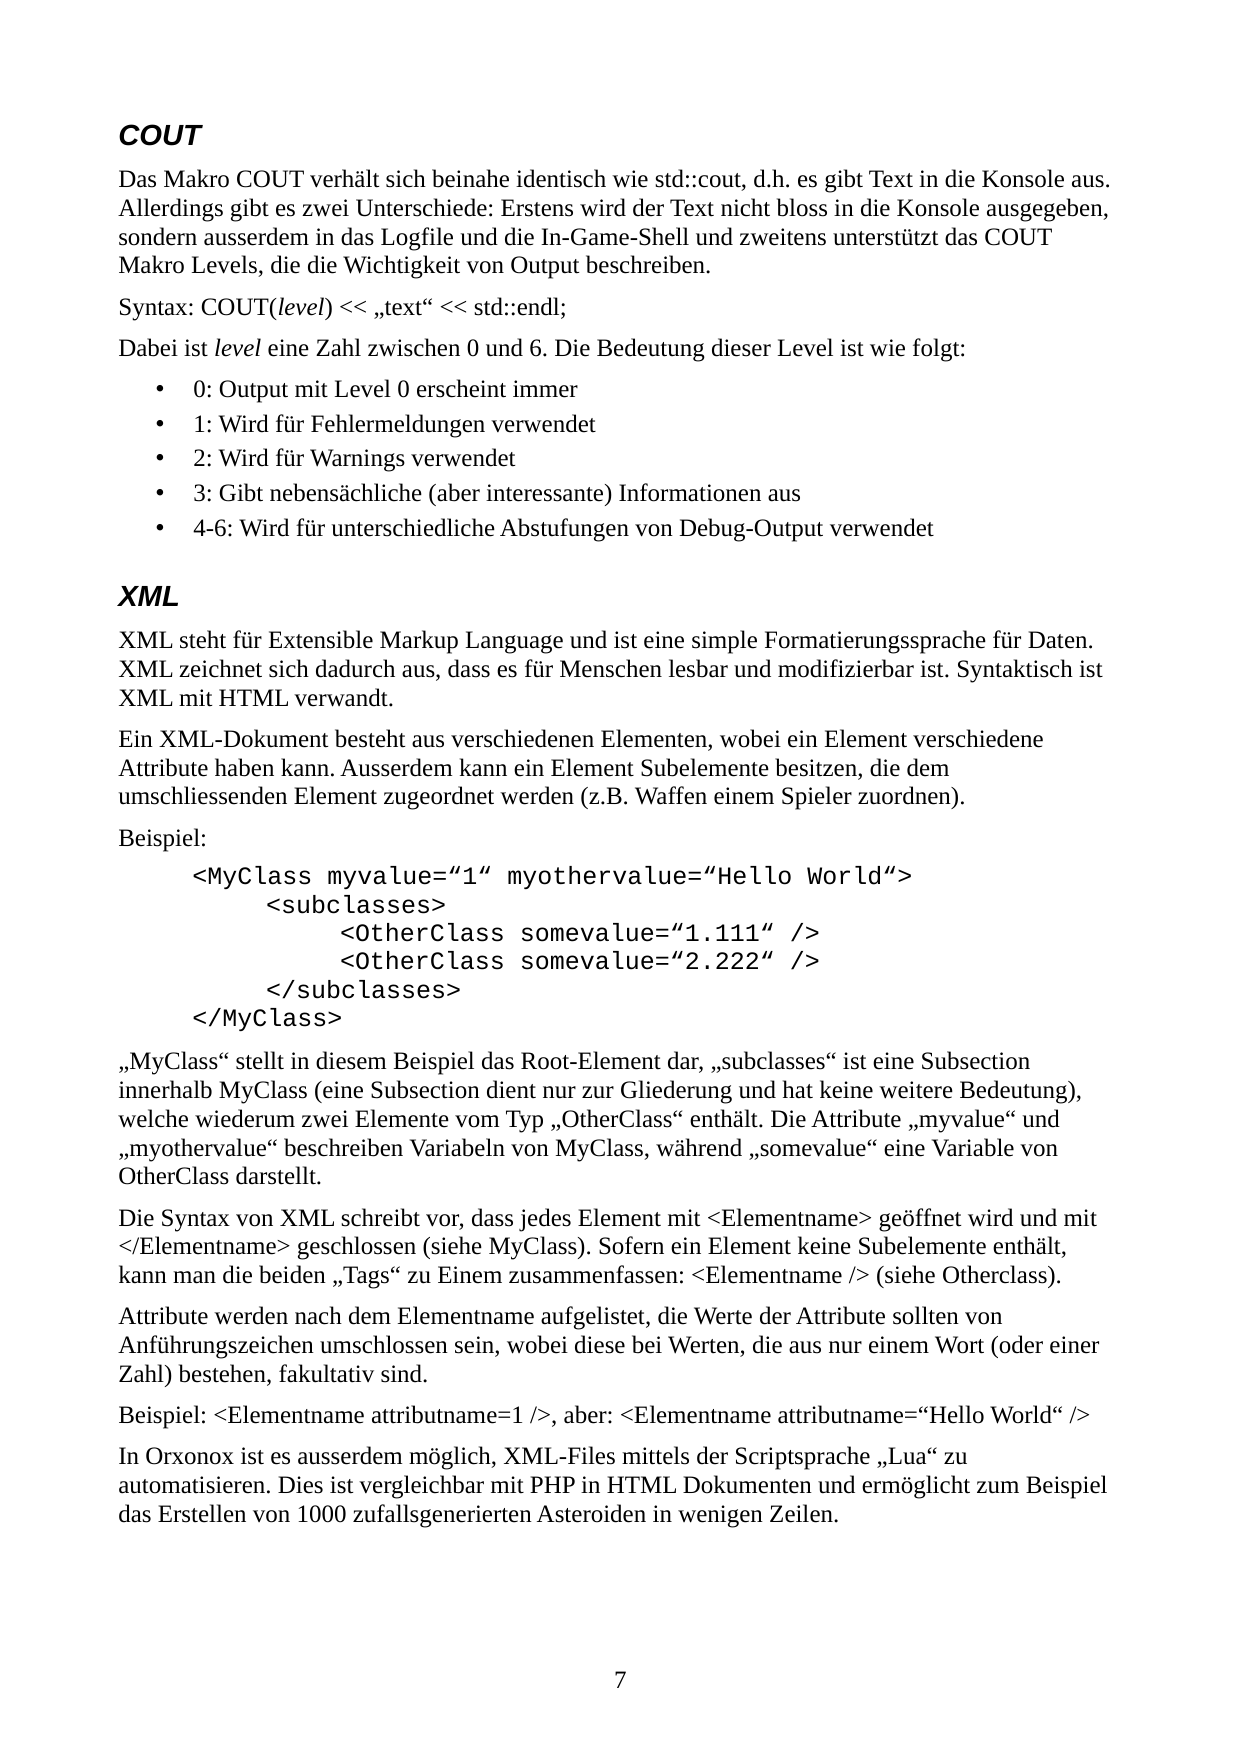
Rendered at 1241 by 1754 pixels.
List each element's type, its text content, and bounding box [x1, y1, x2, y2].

text <MyClass myvalue=“1“ myothervalue=“Hello World“> [118, 864, 1122, 892]
list 4-6: Wird für unterschiedliche Abstufungen von Debug-Output verwendet [156, 513, 1122, 542]
text Dabei ist level eine Zahl zwischen 0 und 6. Die Bedeutung dieser Level ist wie folgt: [118, 333, 1122, 362]
text „MyClass“ stellt in diesem Beispiel das Root-Element dar, „subclasses“ ist eine Subsection innerhalb MyClass (eine Subsection dient nur zur Gliederung und hat keine weitere Bedeutung), welche wiederum zwei Elemente vom Typ „OtherClass“ enthält. Die Attribute „myvalue“ und „myothervalue“ beschreiben Variabeln von MyClass, während „somevalue“ eine Variable von OtherClass darstellt. [118, 1046, 1122, 1190]
list 0: Output mit Level 0 erscheint immer [156, 374, 1122, 403]
list 1: Wird für Fehlermeldungen verwendet [156, 409, 1122, 438]
text Attribute werden nach dem Elementname aufgelistet, die Werte der Attribute sollten von Anführungszeichen umschlossen sein, wobei diese bei Werten, die aus nur einem Wort (oder einer Zahl) bestehen, fakultativ sind. [118, 1301, 1122, 1388]
text In Orxonox ist es ausserdem möglich, XML-Files mittels der Scriptsprache „Lua“ zu automatisieren. Dies ist vergleichbar mit PHP in HTML Dokumenten und ermöglicht zum Beispiel das Erstellen von 1000 zufallsgenerierten Asteroiden in wenigen Zeilen. [118, 1441, 1122, 1528]
text Beispiel: [118, 823, 1122, 851]
text Ein XML-Dokument besteht aus verschiedenen Elementen, wobei ein Element verschiedene Attribute haben kann. Ausserdem kann ein Element Subelemente besitzen, die dem umschliessenden Element zugeordnet werden (z.B. Waffen einem Spieler zuordnen). [118, 724, 1122, 810]
subtitle COUT [118, 118, 1122, 152]
text <OtherClass somevalue=“1.111“ /> [118, 921, 1122, 949]
text Die Syntax von XML schreibt vor, dass jedes Element mit <Elementname> geöffnet wird und mit </Elementname> geschlossen (siehe MyClass). Sofern ein Element keine Subelemente enthält, kann man die beiden „Tags“ zu Einem zusammenfassen: <Elementname /> (siehe Otherclass). [118, 1203, 1122, 1289]
list 3: Gibt nebensächliche (aber interessante) Informationen aus [156, 478, 1122, 507]
text <subclasses> [118, 892, 1122, 921]
text Beispiel: <Elementname attributname=1 />, aber: <Elementname attributname=“Hello World“ /> [118, 1400, 1122, 1429]
text </MyClass> [118, 1006, 1122, 1034]
text <OtherClass somevalue=“2.222“ /> [118, 949, 1122, 977]
text XML steht für Extensible Markup Language und ist eine simple Formatierungssprache für Daten. XML zeichnet sich dadurch aus, dass es für Menschen lesbar und modifizierbar ist. Syntaktisch ist XML mit HTML verwandt. [118, 625, 1122, 711]
subtitle XML [118, 579, 1122, 613]
list 2: Wird für Warnings verwendet [156, 443, 1122, 472]
text Syntax: COUT(level) << „text“ << std::endl; [118, 292, 1122, 320]
text Das Makro COUT verhält sich beinahe identisch wie std::cout, d.h. es gibt Text in die Konsole aus. Allerdings gibt es zwei Unterschiede: Erstens wird der Text nicht bloss in die Konsole ausgegeben, sondern ausserdem in das Logfile und die In-Game-Shell und zweitens unterstützt das COUT Makro Levels, die die Wichtigkeit von Output beschreiben. [118, 164, 1122, 279]
text </subclasses> [118, 977, 1122, 1006]
